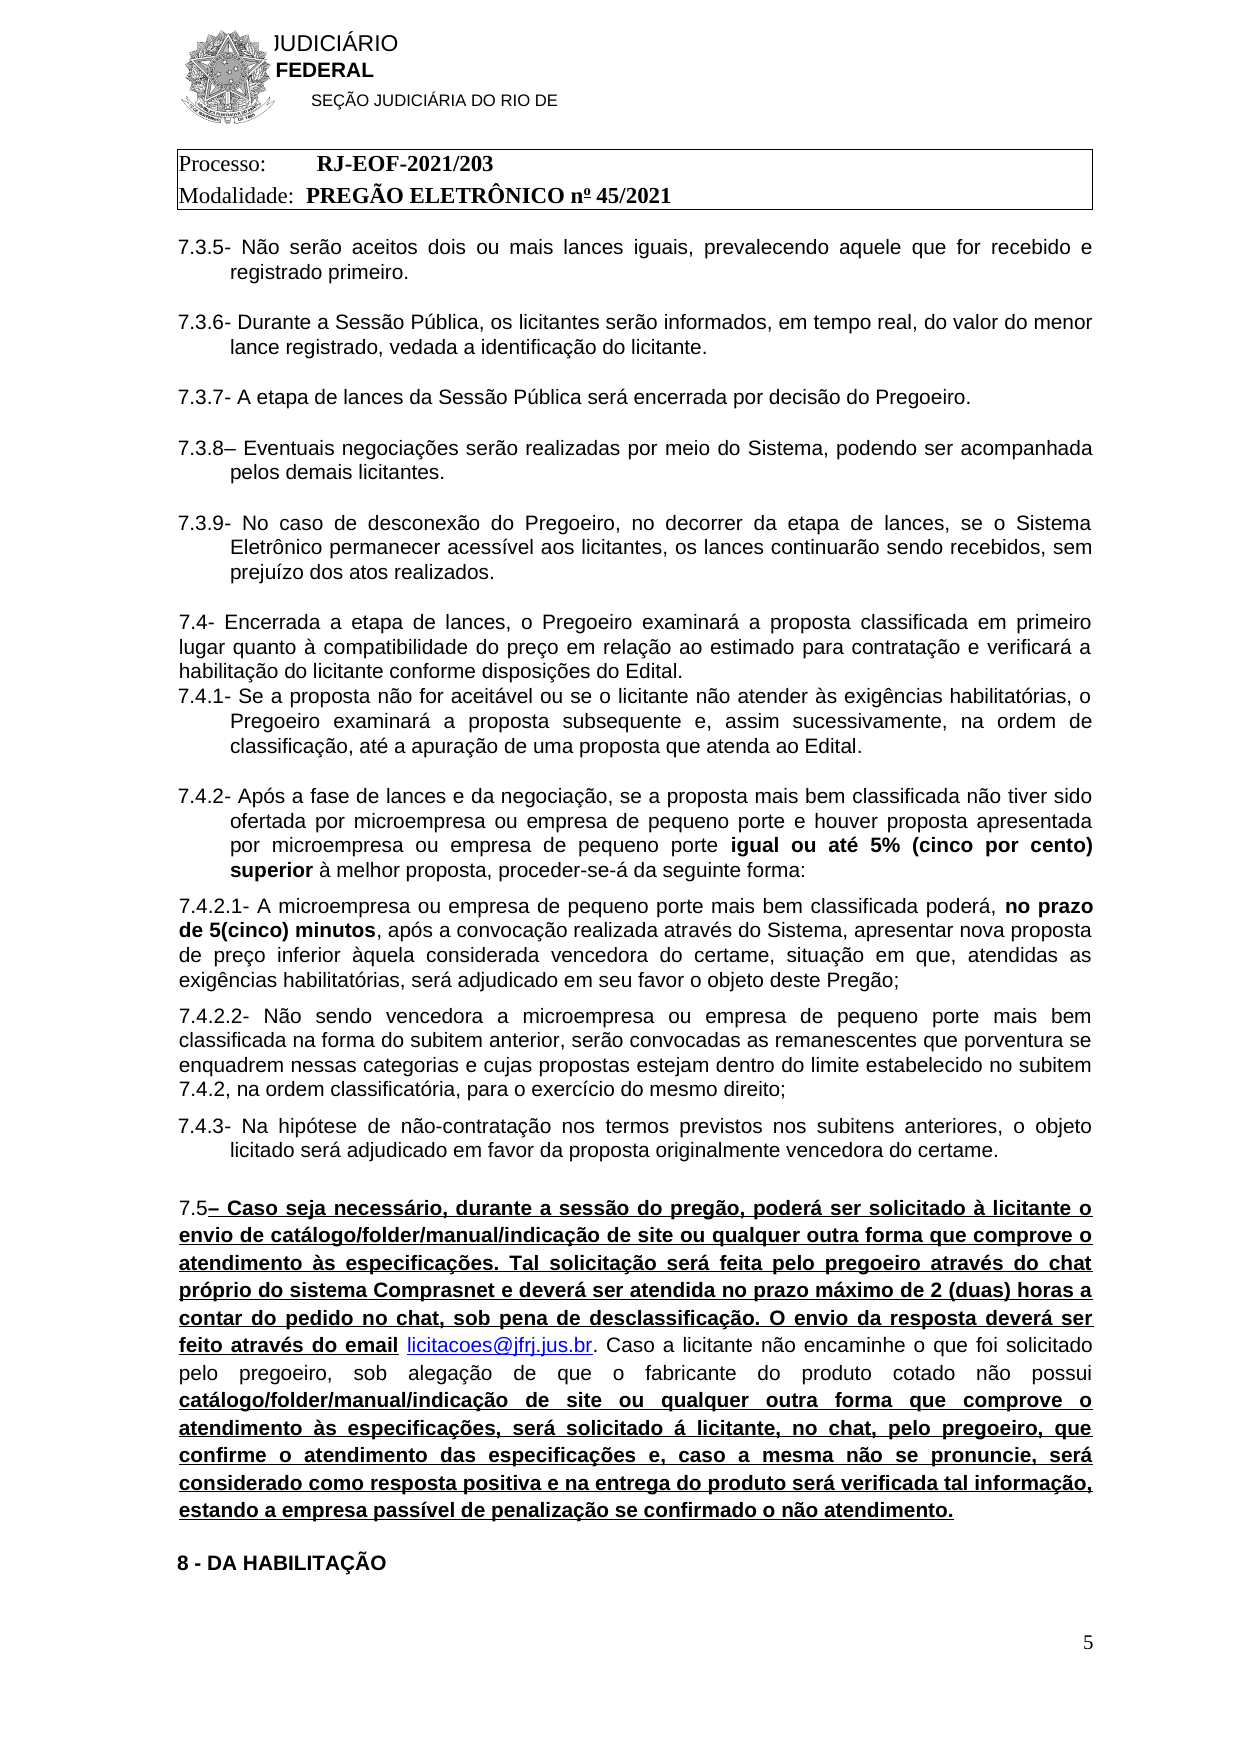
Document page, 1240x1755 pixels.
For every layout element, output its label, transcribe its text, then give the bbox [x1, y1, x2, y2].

list - Não serão aceitos dois ou mais lances iguais, prevalecendo aquele que for recebido e registrado primeiro. [125, 235, 1093, 283]
list - Não sendo vencedora a microempresa ou empresa de pequeno porte mais bem classificada na forma do subitem anterior, serão convocadas as remanescentes que porventura se enquadrem nessas categorias e cujas propostas estejam dentro do limite estabelecido no subitem 7.4.2, na ordem classificatória, para o exercício do mesmo direito; [177, 1003, 1093, 1101]
list - Na hipótese de não-contratação nos termos previstos nos subitens anteriores, o objeto licitado será adjudicado em favor da proposta originalmente vencedora do certame. [125, 1113, 1093, 1162]
list – Eventuais negociações serão realizadas por meio do Sistema, podendo ser acompanhada pelos demais licitantes. [125, 435, 1093, 484]
list – Caso seja necessário, durante a sessão do pregão, poderá ser solicitado à licitante o envio de catálogo/folder/manual/indicação de site ou qualquer outra forma que comprove o atendimento às especificações. Tal solicitação será feita pelo pregoeiro através do chat próprio do sistema Comprasnet e deverá ser atendida no prazo máximo de 2 (duas) horas a contar do pedido no chat, sob pena de desclassificação. O envio da resposta deverá ser feito através do email licitacoes@jfrj.jus.br. Caso a licitante não encaminhe o que foi solicitado pelo pregoeiro, sob alegação de que o fabricante do produto cotado não possui catálogo/folder/manual/indicação de site ou qualquer outra forma que comprove o atendimento às especificações, será solicitado á licitante, no chat, pelo pregoeiro, que confirme o atendimento das especificações e, caso a mesma não se pronuncie, será considerado como resposta positiva e na entrega do produto será verificada tal informação, estando a empresa passível de penalização se confirmado o não atendimento. [177, 1195, 1093, 1522]
list - Durante a Sessão Pública, os licitantes serão informados, em tempo real, do valor do menor lance registrado, vedada a identificação do licitante. [125, 310, 1093, 358]
list - Após a fase de lances e da negociação, se a proposta mais bem classificada não tiver sido ofertada por microempresa ou empresa de pequeno porte e houver proposta apresentada por microempresa ou empresa de pequeno porte igual ou até 5% (cinco por cento) superior à melhor proposta, proceder-se-á da seguinte forma: [125, 784, 1093, 882]
list - A etapa de lances da Sessão Pública será encerrada por decisão do Pregoeiro. [125, 385, 1093, 409]
list - A microempresa ou empresa de pequeno porte mais bem classificada poderá, no prazo de 5(cinco) minutos, após a convocação realizada através do Sistema, apresentar nova proposta de preço inferior àquela considerada vencedora do certame, situação em que, atendidas as exigências habilitatórias, será adjudicado em seu favor o objeto deste Pregão; [177, 894, 1093, 991]
list - Se a proposta não for aceitável ou se o licitante não atender às exigências habilitatórias, o Pregoeiro examinará a proposta subsequente e, assim sucessivamente, na ordem de classificação, até a apuração de uma proposta que atenda ao Edital. [125, 684, 1093, 757]
list - Encerrada a etapa de lances, o Pregoeiro examinará a proposta classificada em primeiro lugar quanto à compatibilidade do preço em relação ao estimado para contratação e verificará a habilitação do licitante conforme disposições do Edital. [177, 610, 1093, 683]
subtitle 8 - DA HABILITAÇÃO [177, 1551, 1093, 1575]
list - No caso de desconexão do Pregoeiro, no decorrer da etapa de lances, se o Sistema Eletrônico permanecer acessível aos licitantes, os lances continuarão sendo recebidos, sem prejuízo dos atos realizados. [125, 510, 1093, 583]
